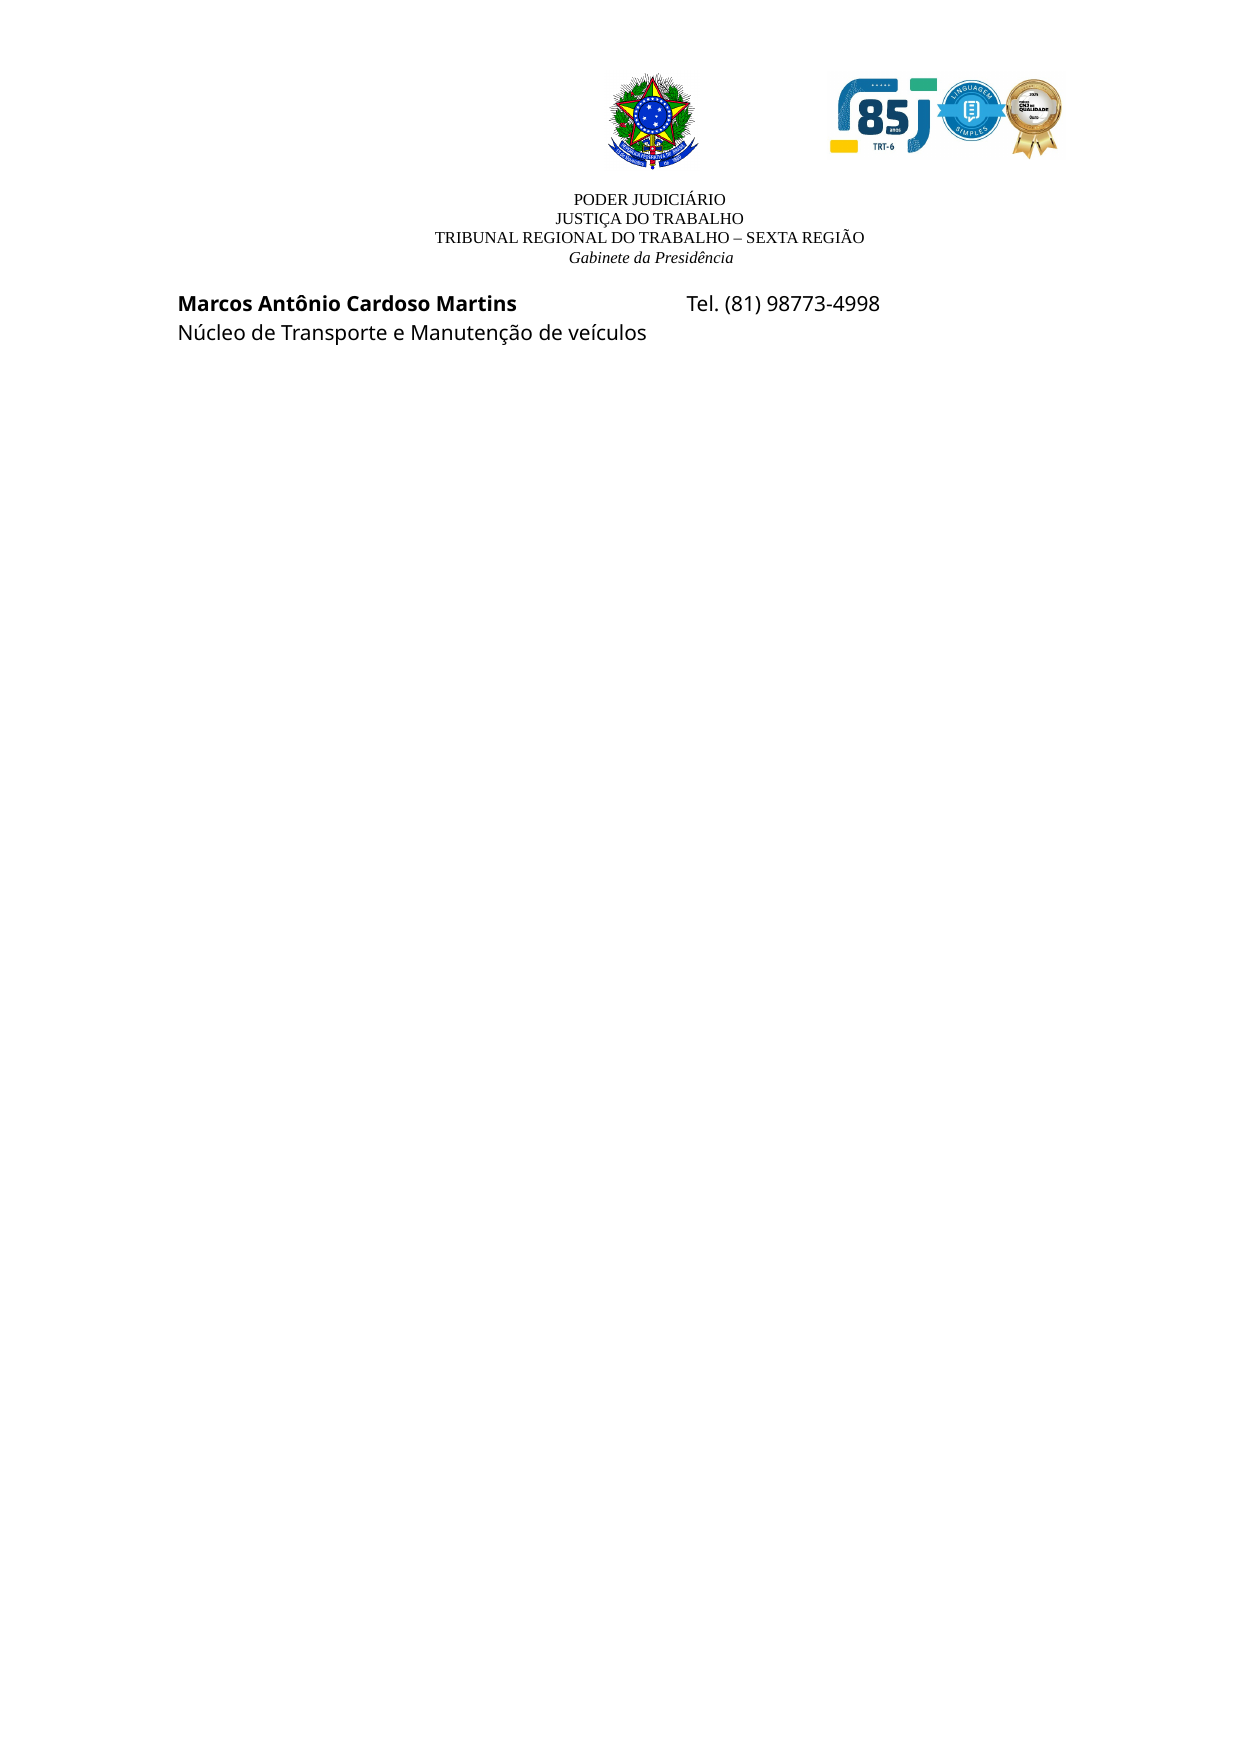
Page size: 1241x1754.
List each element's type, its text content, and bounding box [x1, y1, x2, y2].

picture [603, 70, 700, 171]
picture [826, 71, 1067, 160]
text Núcleo de Transporte e Manutenção de veículos [177, 318, 679, 346]
text Tel. (81) 98773-4998 [686, 289, 1122, 318]
text Marcos Antônio Cardoso Martins [177, 289, 679, 318]
